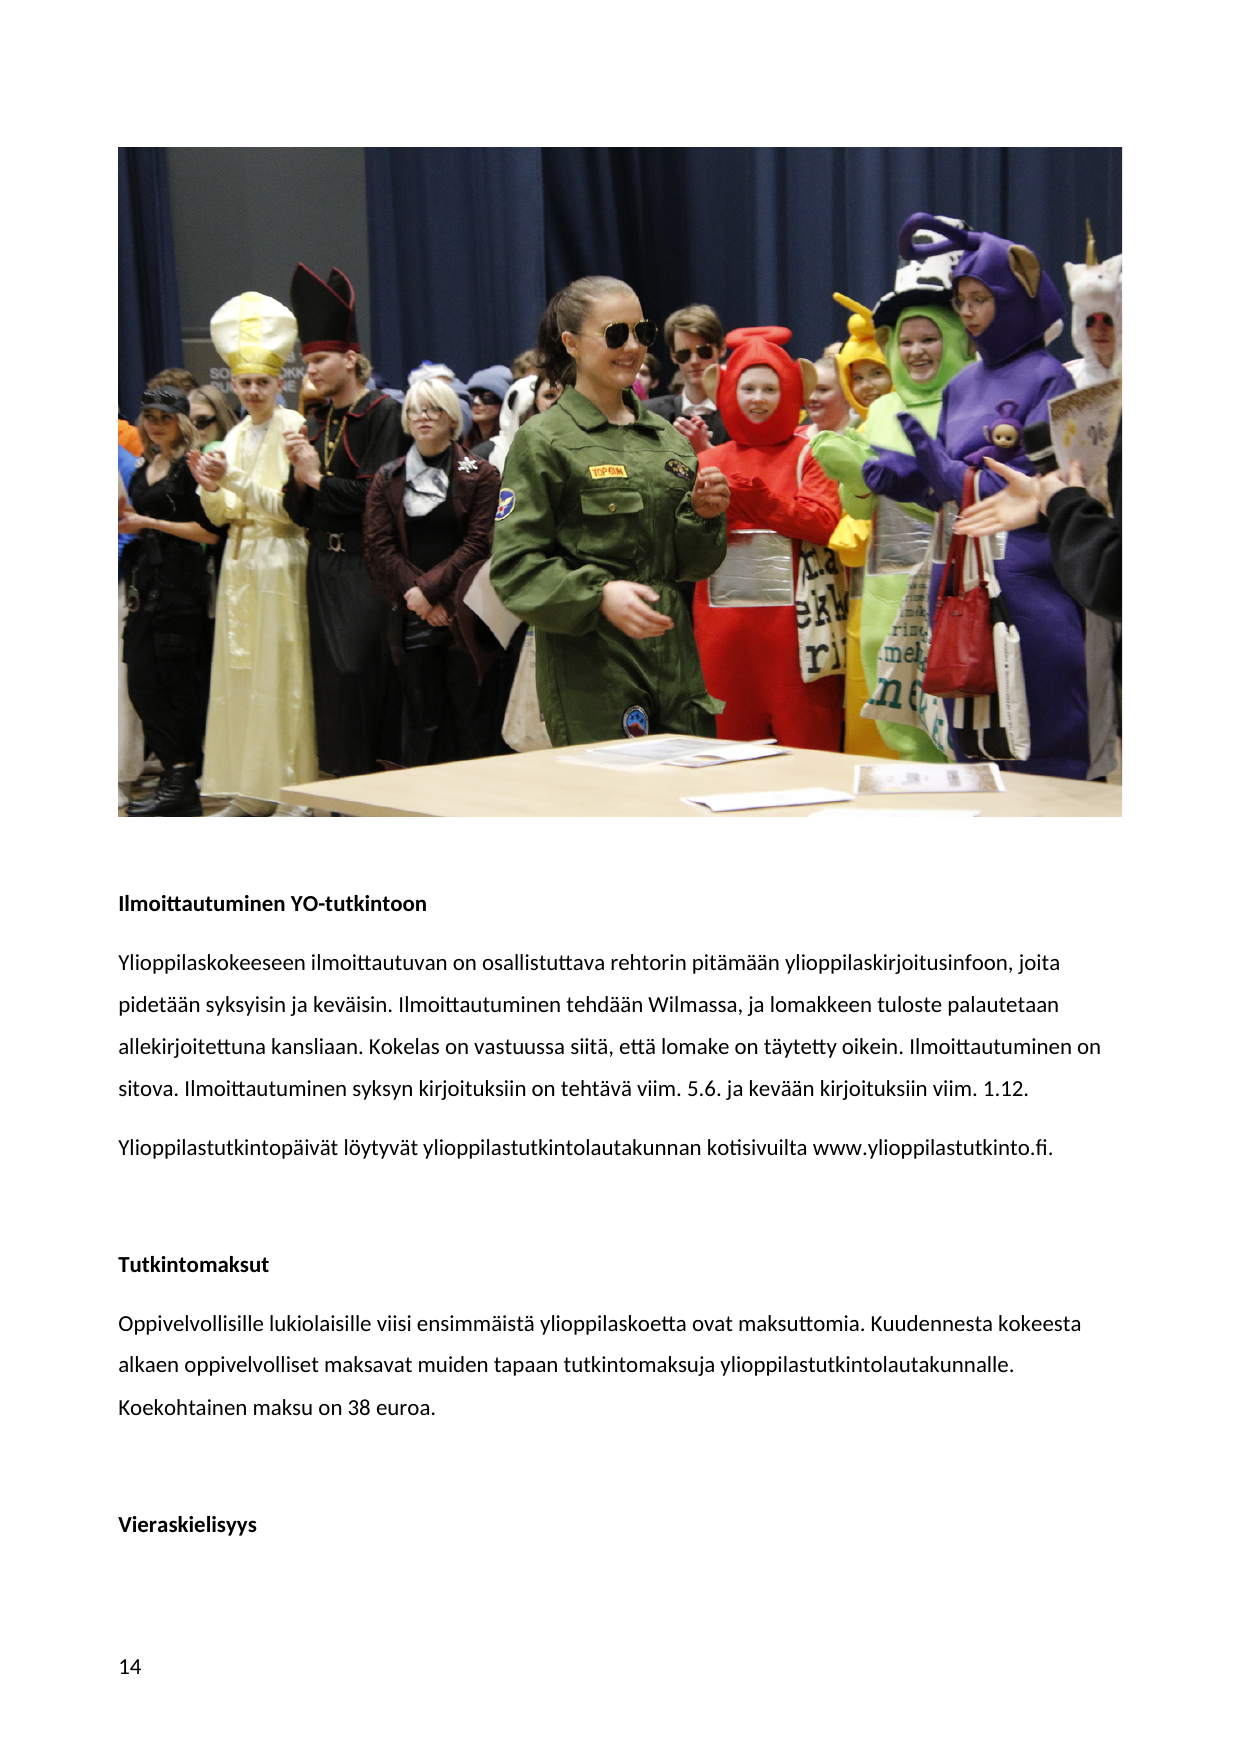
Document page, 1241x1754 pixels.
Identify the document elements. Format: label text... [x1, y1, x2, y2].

text Tutkintomaksut [118, 1250, 1122, 1278]
picture [118, 147, 1123, 817]
text Ylioppilaskokeeseen ilmoittautuvan on osallistuttava rehtorin pitämään ylioppilaskirjoitusinfoon, joita pidetään syksyisin ja keväisin. Ilmoittautuminen tehdään Wilmassa, ja lomakkeen tuloste palautetaan allekirjoitettuna kansliaan. Kokelas on vastuussa siitä, että lomake on täytetty oikein. Ilmoittautuminen on sitova. Ilmoittautuminen syksyn kirjoituksiin on tehtävä viim. 5.6. ja kevään kirjoituksiin viim. 1.12. [118, 948, 1122, 1102]
text Vieraskielisyys [118, 1510, 1122, 1538]
text Ylioppilastutkintopäivät löytyvät ylioppilastutkintolautakunnan kotisivuilta www.ylioppilastutkinto.fi. [118, 1133, 1122, 1161]
text Oppivelvollisille lukiolaisille viisi ensimmäistä ylioppilaskoetta ovat maksuttomia. Kuudennesta kokeesta alkaen oppivelvolliset maksavat muiden tapaan tutkintomaksuja ylioppilastutkintolautakunnalle. Koekohtainen maksu on 38 euroa. [118, 1309, 1122, 1421]
text Ilmoittautuminen YO-tutkintoon [118, 889, 1122, 917]
